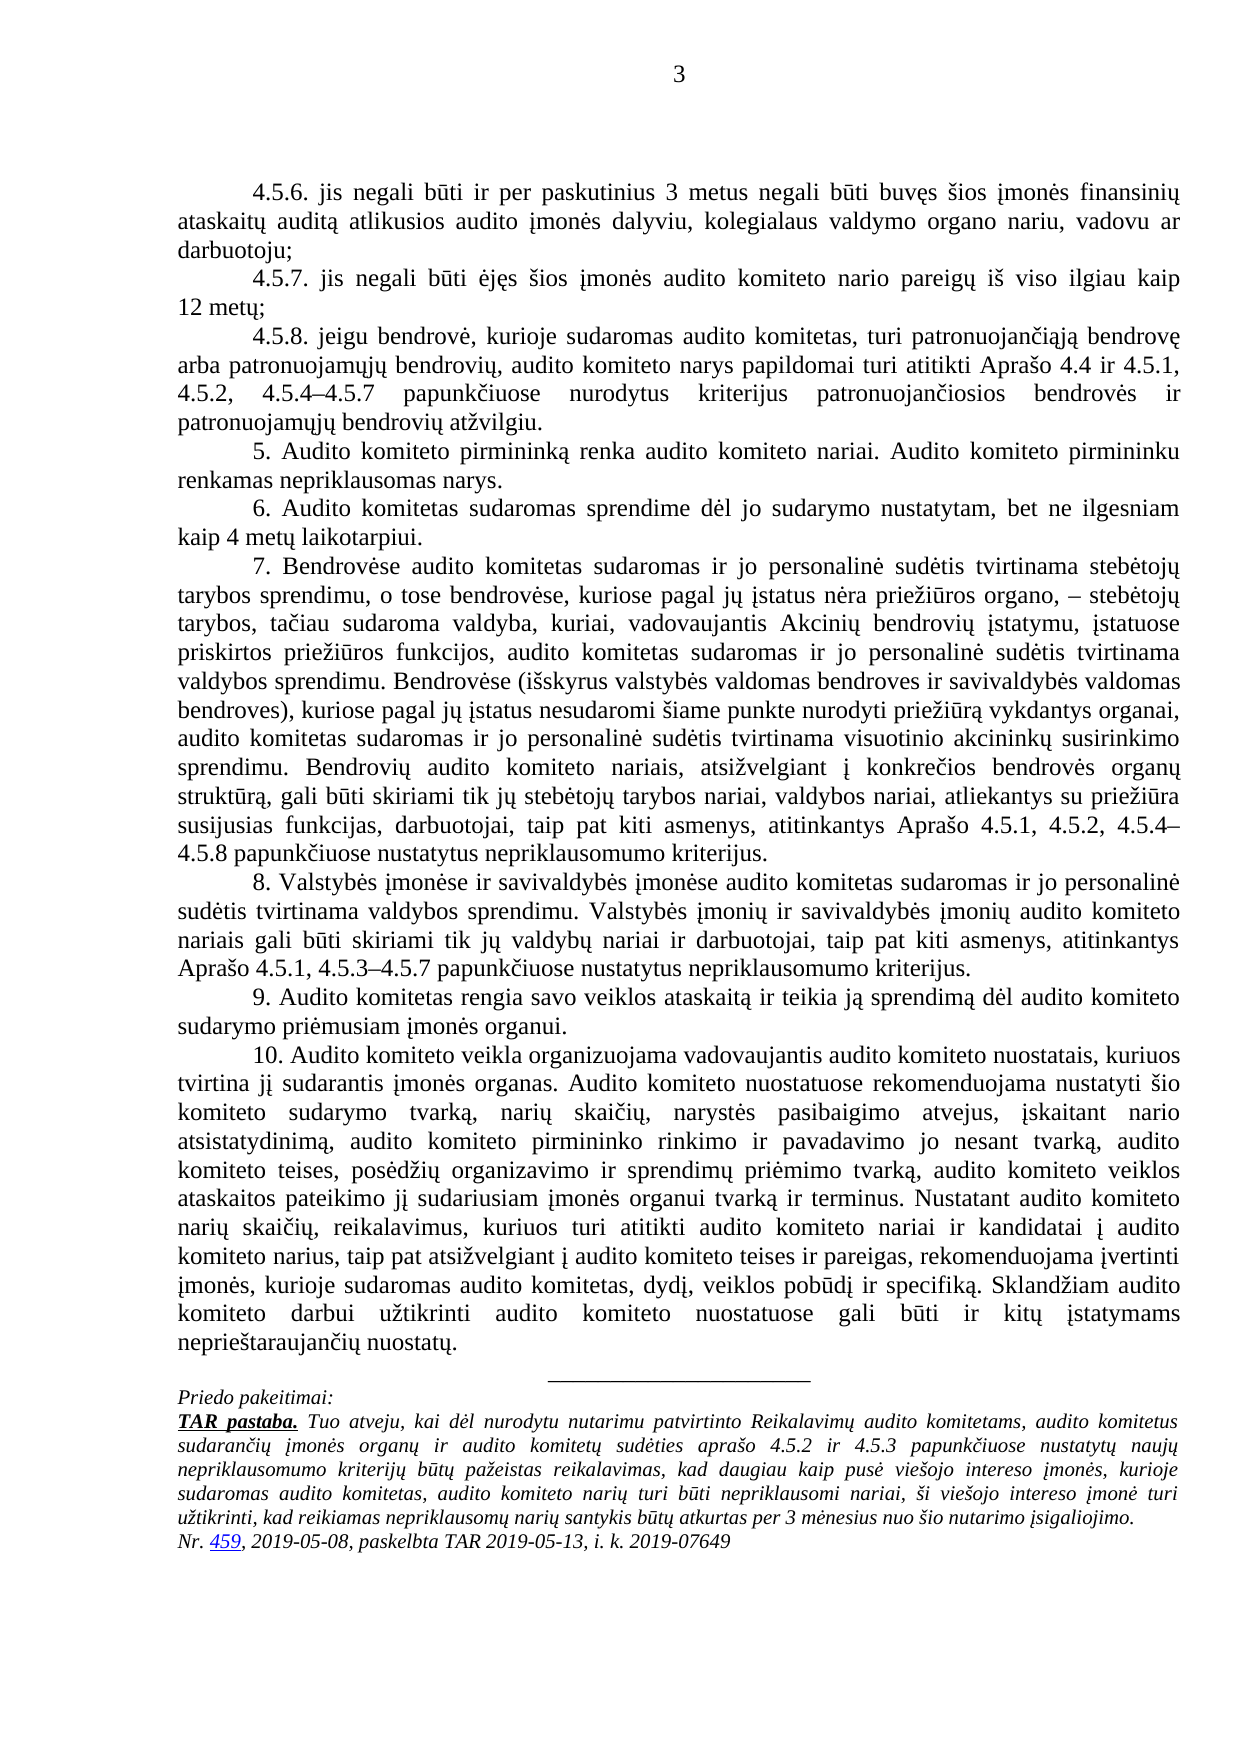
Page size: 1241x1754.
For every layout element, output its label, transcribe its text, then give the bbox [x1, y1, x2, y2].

text 4.5.6. jis negali būti ir per paskutinius 3 metus negali būti buvęs šios įmonės finansinių ataskaitų auditą atlikusios audito įmonės dalyviu, kolegialaus valdymo organo nariu, vadovu ar darbuotoju; [177, 177, 1181, 263]
text Nr. 459, 2019-05-08, paskelbta TAR 2019-05-13, i. k. 2019-07649 [177, 1529, 1181, 1553]
text 4.5.8. jeigu bendrovė, kurioje sudaromas audito komitetas, turi patronuojančiąją bendrovę arba patronuojamųjų bendrovių, audito komiteto narys papildomai turi atitikti Aprašo 4.4 ir 4.5.1, 4.5.2, 4.5.4–4.5.7 papunkčiuose nurodytus kriterijus patronuojančiosios bendrovės ir patronuojamųjų bendrovių atžvilgiu. [177, 321, 1181, 436]
text 6. Audito komitetas sudaromas sprendime dėl jo sudarymo nustatytam, bet ne ilgesniam kaip 4 metų laikotarpiui. [177, 493, 1181, 551]
text 10. Audito komiteto veikla organizuojama vadovaujantis audito komiteto nuostatais, kuriuos tvirtina jį sudarantis įmonės organas. Audito komiteto nuostatuose rekomenduojama nustatyti šio komiteto sudarymo tvarką, narių skaičių, narystės pasibaigimo atvejus, įskaitant nario atsistatydinimą, audito komiteto pirmininko rinkimo ir pavadavimo jo nesant tvarką, audito komiteto teises, posėdžių organizavimo ir sprendimų priėmimo tvarką, audito komiteto veiklos ataskaitos pateikimo jį sudariusiam įmonės organui tvarką ir terminus. Nustatant audito komiteto narių skaičių, reikalavimus, kuriuos turi atitikti audito komiteto nariai ir kandidatai į audito komiteto narius, taip pat atsižvelgiant į audito komiteto teises ir pareigas, rekomenduojama įvertinti įmonės, kurioje sudaromas audito komitetas, dydį, veiklos pobūdį ir specifiką. Sklandžiam audito komiteto darbui užtikrinti audito komiteto nuostatuose gali būti ir kitų įstatymams neprieštaraujančių nuostatų. [177, 1040, 1181, 1356]
text 7. Bendrovėse audito komitetas sudaromas ir jo personalinė sudėtis tvirtinama stebėtojų tarybos sprendimu, o tose bendrovėse, kuriose pagal jų įstatus nėra priežiūros organo, – stebėtojų tarybos, tačiau sudaroma valdyba, kuriai, vadovaujantis Akcinių bendrovių įstatymu, įstatuose priskirtos priežiūros funkcijos, audito komitetas sudaromas ir jo personalinė sudėtis tvirtinama valdybos sprendimu. Bendrovėse (išskyrus valstybės valdomas bendroves ir savivaldybės valdomas bendroves), kuriose pagal jų įstatus nesudaromi šiame punkte nurodyti priežiūrą vykdantys organai, audito komitetas sudaromas ir jo personalinė sudėtis tvirtinama visuotinio akcininkų susirinkimo sprendimu. Bendrovių audito komiteto nariais, atsižvelgiant į konkrečios bendrovės organų struktūrą, gali būti skiriami tik jų stebėtojų tarybos nariai, valdybos nariai, atliekantys su priežiūra susijusias funkcijas, darbuotojai, taip pat kiti asmenys, atitinkantys Aprašo 4.5.1, 4.5.2, 4.5.4–4.5.8 papunkčiuose nustatytus nepriklausomumo kriterijus. [177, 551, 1181, 867]
text 4.5.7. jis negali būti ėjęs šios įmonės audito komiteto nario pareigų iš viso ilgiau kaip 12 metų; [177, 263, 1181, 321]
text Priedo pakeitimai: [177, 1385, 1181, 1409]
text 9. Audito komitetas rengia savo veiklos ataskaitą ir teikia ją sprendimą dėl audito komiteto sudarymo priėmusiam įmonės organui. [177, 982, 1181, 1040]
text _____________________ [177, 1356, 1181, 1385]
text 5. Audito komiteto pirmininką renka audito komiteto nariai. Audito komiteto pirmininku renkamas nepriklausomas narys. [177, 436, 1181, 493]
text TAR pastaba. Tuo atveju, kai dėl nurodytu nutarimu patvirtinto Reikalavimų audito komitetams, audito komitetus sudarančių įmonės organų ir audito komitetų sudėties aprašo 4.5.2 ir 4.5.3 papunkčiuose nustatytų naujų nepriklausomumo kriterijų būtų pažeistas reikalavimas, kad daugiau kaip pusė viešojo intereso įmonės, kurioje sudaromas audito komitetas, audito komiteto narių turi būti nepriklausomi nariai, ši viešojo intereso įmonė turi užtikrinti, kad reikiamas nepriklausomų narių santykis būtų atkurtas per 3 mėnesius nuo šio nutarimo įsigaliojimo. [177, 1409, 1181, 1529]
text 8. Valstybės įmonėse ir savivaldybės įmonėse audito komitetas sudaromas ir jo personalinė sudėtis tvirtinama valdybos sprendimu. Valstybės įmonių ir savivaldybės įmonių audito komiteto nariais gali būti skiriami tik jų valdybų nariai ir darbuotojai, taip pat kiti asmenys, atitinkantys Aprašo 4.5.1, 4.5.3–4.5.7 papunkčiuose nustatytus nepriklausomumo kriterijus. [177, 867, 1181, 982]
